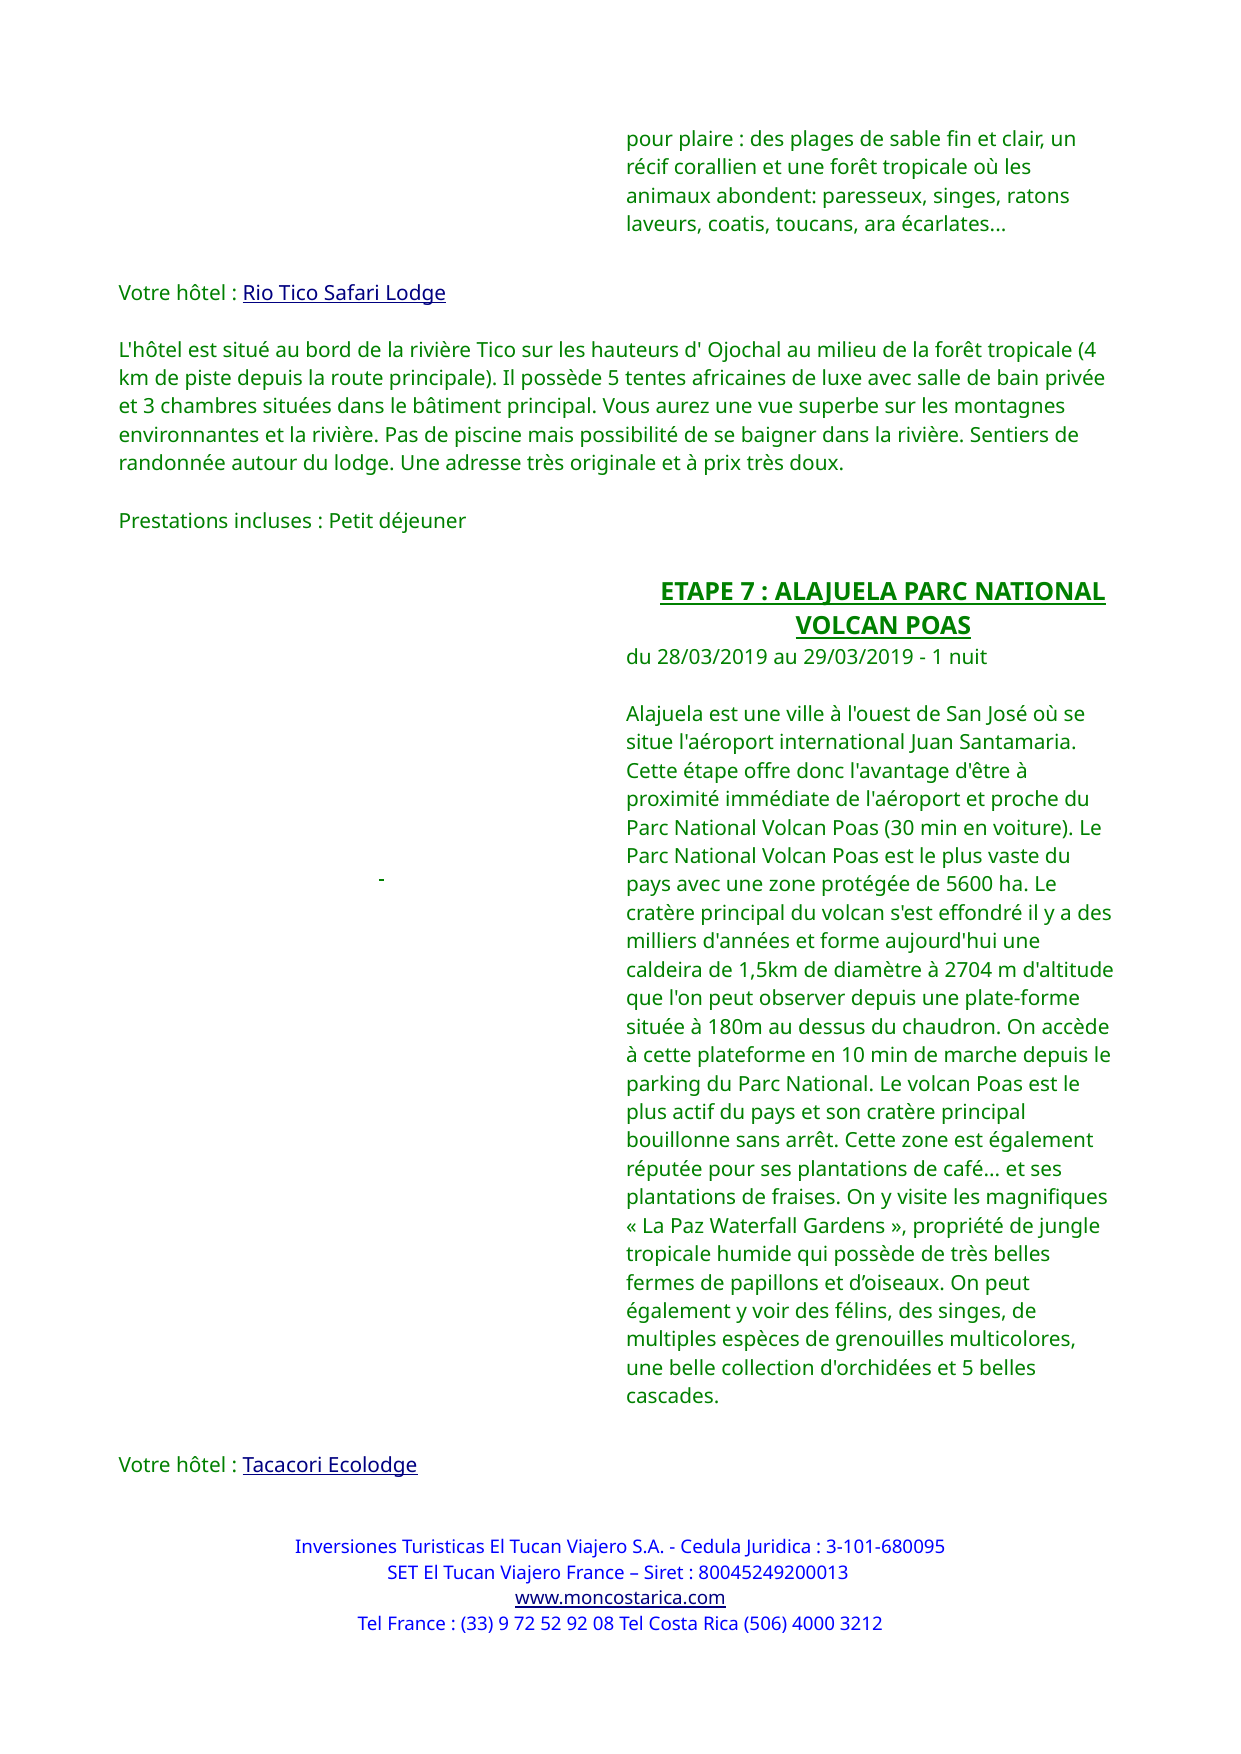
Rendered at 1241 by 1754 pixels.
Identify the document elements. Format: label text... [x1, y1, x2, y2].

text L'hôtel est situé au bord de la rivière Tico sur les hauteurs d' Ojochal au milieu de la forêt tropicale (4 km de piste depuis la route principale). Il possède 5 tentes africaines de luxe avec salle de bain privée et 3 chambres situées dans le bâtiment principal. Vous aurez une vue superbe sur les montagnes environnantes et la rivière. Pas de piscine mais possibilité de se baigner dans la rivière. Sentiers de randonnée autour du lodge. Une adresse très originale et à prix très doux. [118, 335, 1122, 477]
table_header [118, 568, 620, 1416]
text Prestations incluses : Petit déjeuner [118, 506, 1122, 534]
table_header pour plaire : des plages de sable fin et clair, un récif corallien et une forêt tropicale où les animaux abondent: paresseux, singes, ratons laveurs, coatis, toucans, ara écarlates... [620, 118, 1122, 243]
text Votre hôtel : Rio Tico Safari Lodge [118, 278, 1122, 306]
table_header ETAPE 7 : ALAJUELA PARC NATIONAL VOLCAN POAS du 28/03/2019 au 29/03/2019 - 1 nuit Alajuela est une ville à l'ouest de San José où se situe l'aéroport international Juan Santamaria. Cette étape offre donc l'avantage d'être à proximité immédiate de l'aéroport et proche du Parc National Volcan Poas (30 min en voiture). Le Parc National Volcan Poas est le plus vaste du pays avec une zone protégée de 5600 ha. Le cratère principal du volcan s'est effondré il y a des milliers d'années et forme aujourd'hui une caldeira de 1,5km de diamètre à 2704 m d'altitude que l'on peut observer depuis une plate-forme située à 180m au dessus du chaudron. On accède à cette plateforme en 10 min de marche depuis le parking du Parc National. Le volcan Poas est le plus actif du pays et son cratère principal bouillonne sans arrêt. Cette zone est également réputée pour ses plantations de café... et ses plantations de fraises. On y visite les magnifiques « La Paz Waterfall Gardens », propriété de jungle tropicale humide qui possède de très belles fermes de papillons et d’oiseaux. On peut également y voir des félins, des singes, de multiples espèces de grenouilles multicolores, une belle collection d'orchidées et 5 belles cascades. [620, 568, 1122, 1416]
text Votre hôtel : Tacacori Ecolodge [118, 1450, 1122, 1478]
table_header [118, 118, 620, 243]
